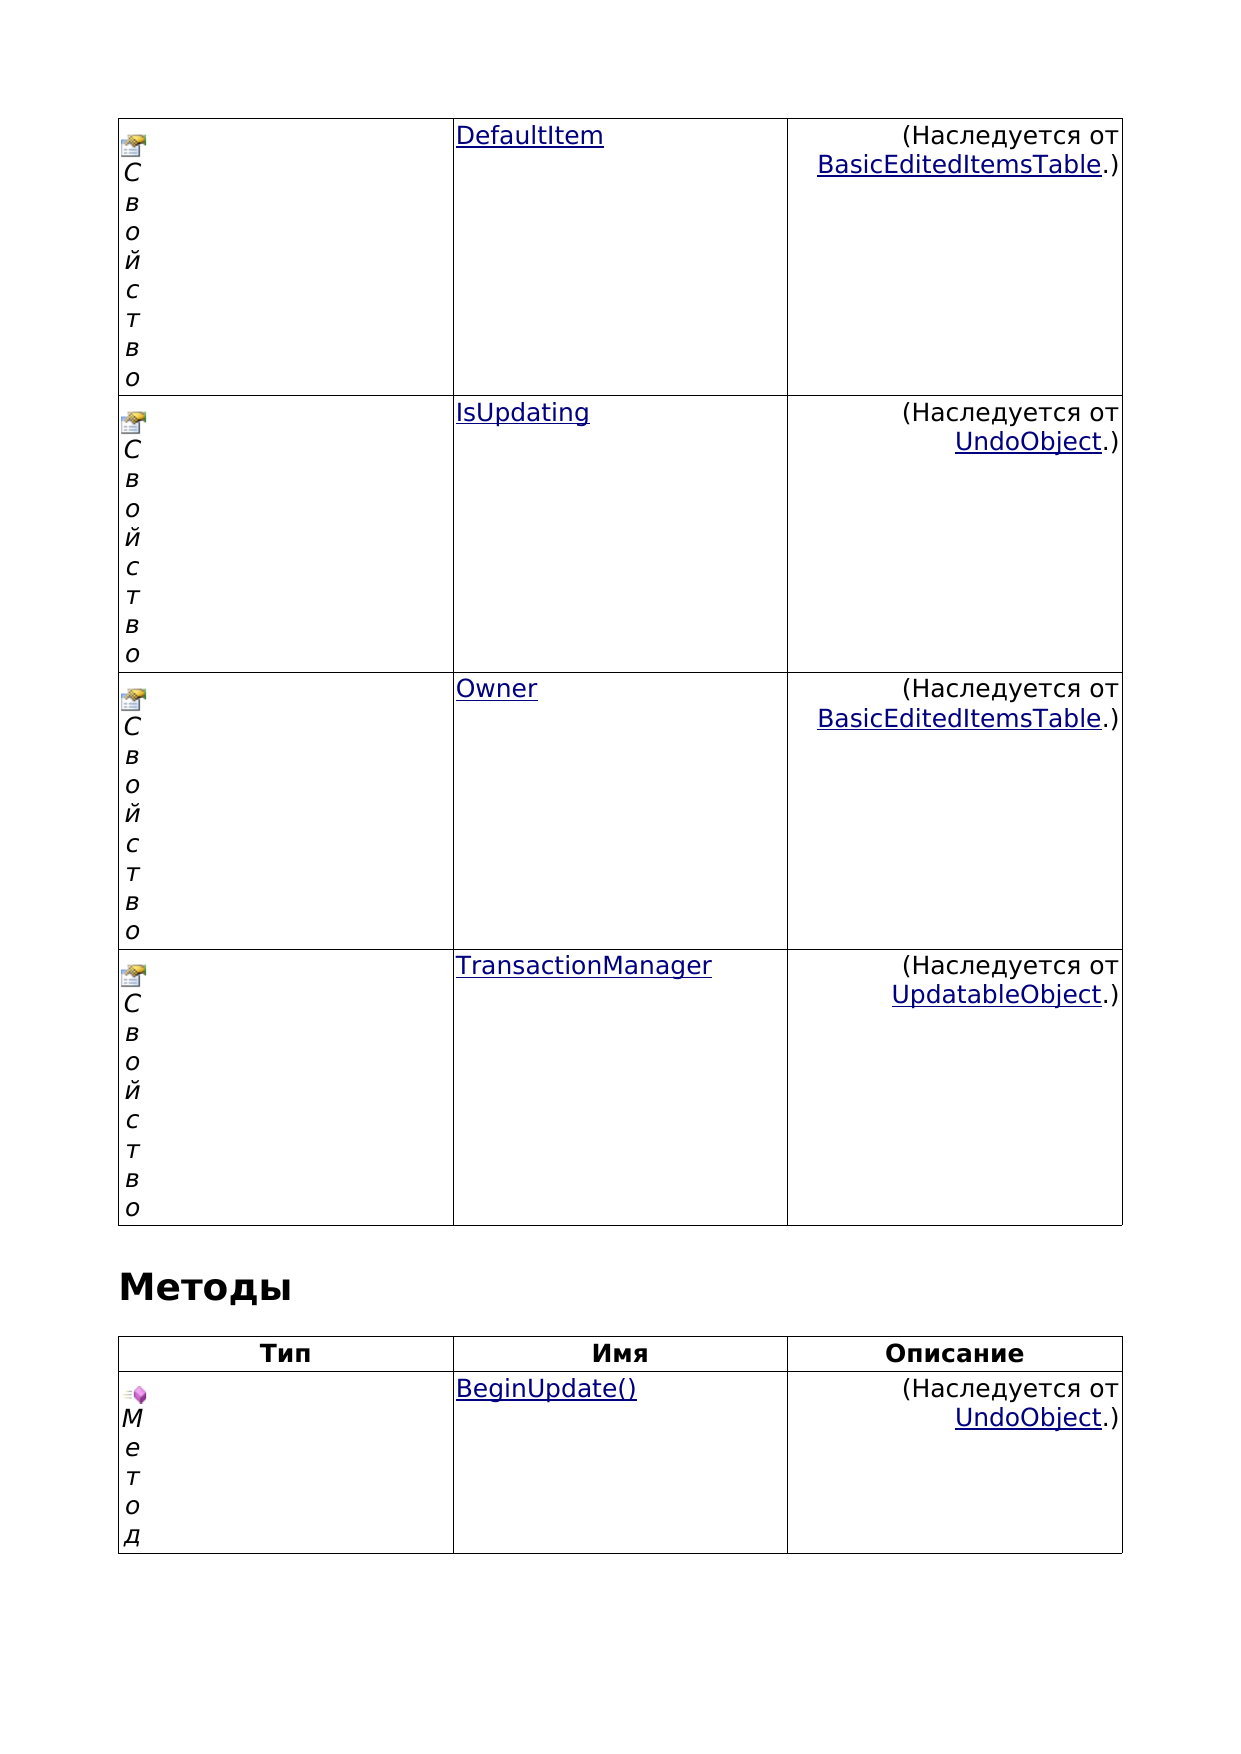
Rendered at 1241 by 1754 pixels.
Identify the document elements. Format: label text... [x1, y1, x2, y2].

table_header Описание [788, 1337, 1122, 1371]
table_cell (Наследуется от BasicEditedItemsTable.) [788, 673, 1122, 948]
table_cell IsUpdating [454, 396, 787, 672]
table_cell [119, 673, 453, 948]
table_cell (Наследуется от BasicEditedItemsTable.) [788, 119, 1122, 395]
subtitle Методы [118, 1265, 1122, 1309]
table_cell [119, 950, 453, 1225]
picture [121, 687, 147, 713]
table_cell [119, 1372, 453, 1553]
table_cell BeginUpdate() [454, 1372, 787, 1553]
table_cell TransactionManager [454, 950, 787, 1225]
table_cell [119, 119, 453, 395]
picture [121, 963, 147, 989]
table_header Тип [119, 1337, 453, 1371]
picture [121, 133, 147, 159]
picture [121, 1386, 147, 1404]
table_cell (Наследуется от UndoObject.) [788, 1372, 1122, 1553]
table_header Имя [454, 1337, 787, 1371]
table_cell [119, 396, 453, 672]
table_cell (Наследуется от UndoObject.) [788, 396, 1122, 672]
picture [121, 410, 147, 436]
table_cell Owner [454, 673, 787, 948]
table_cell (Наследуется от UpdatableObject.) [788, 950, 1122, 1225]
table_cell DefaultItem [454, 119, 787, 395]
